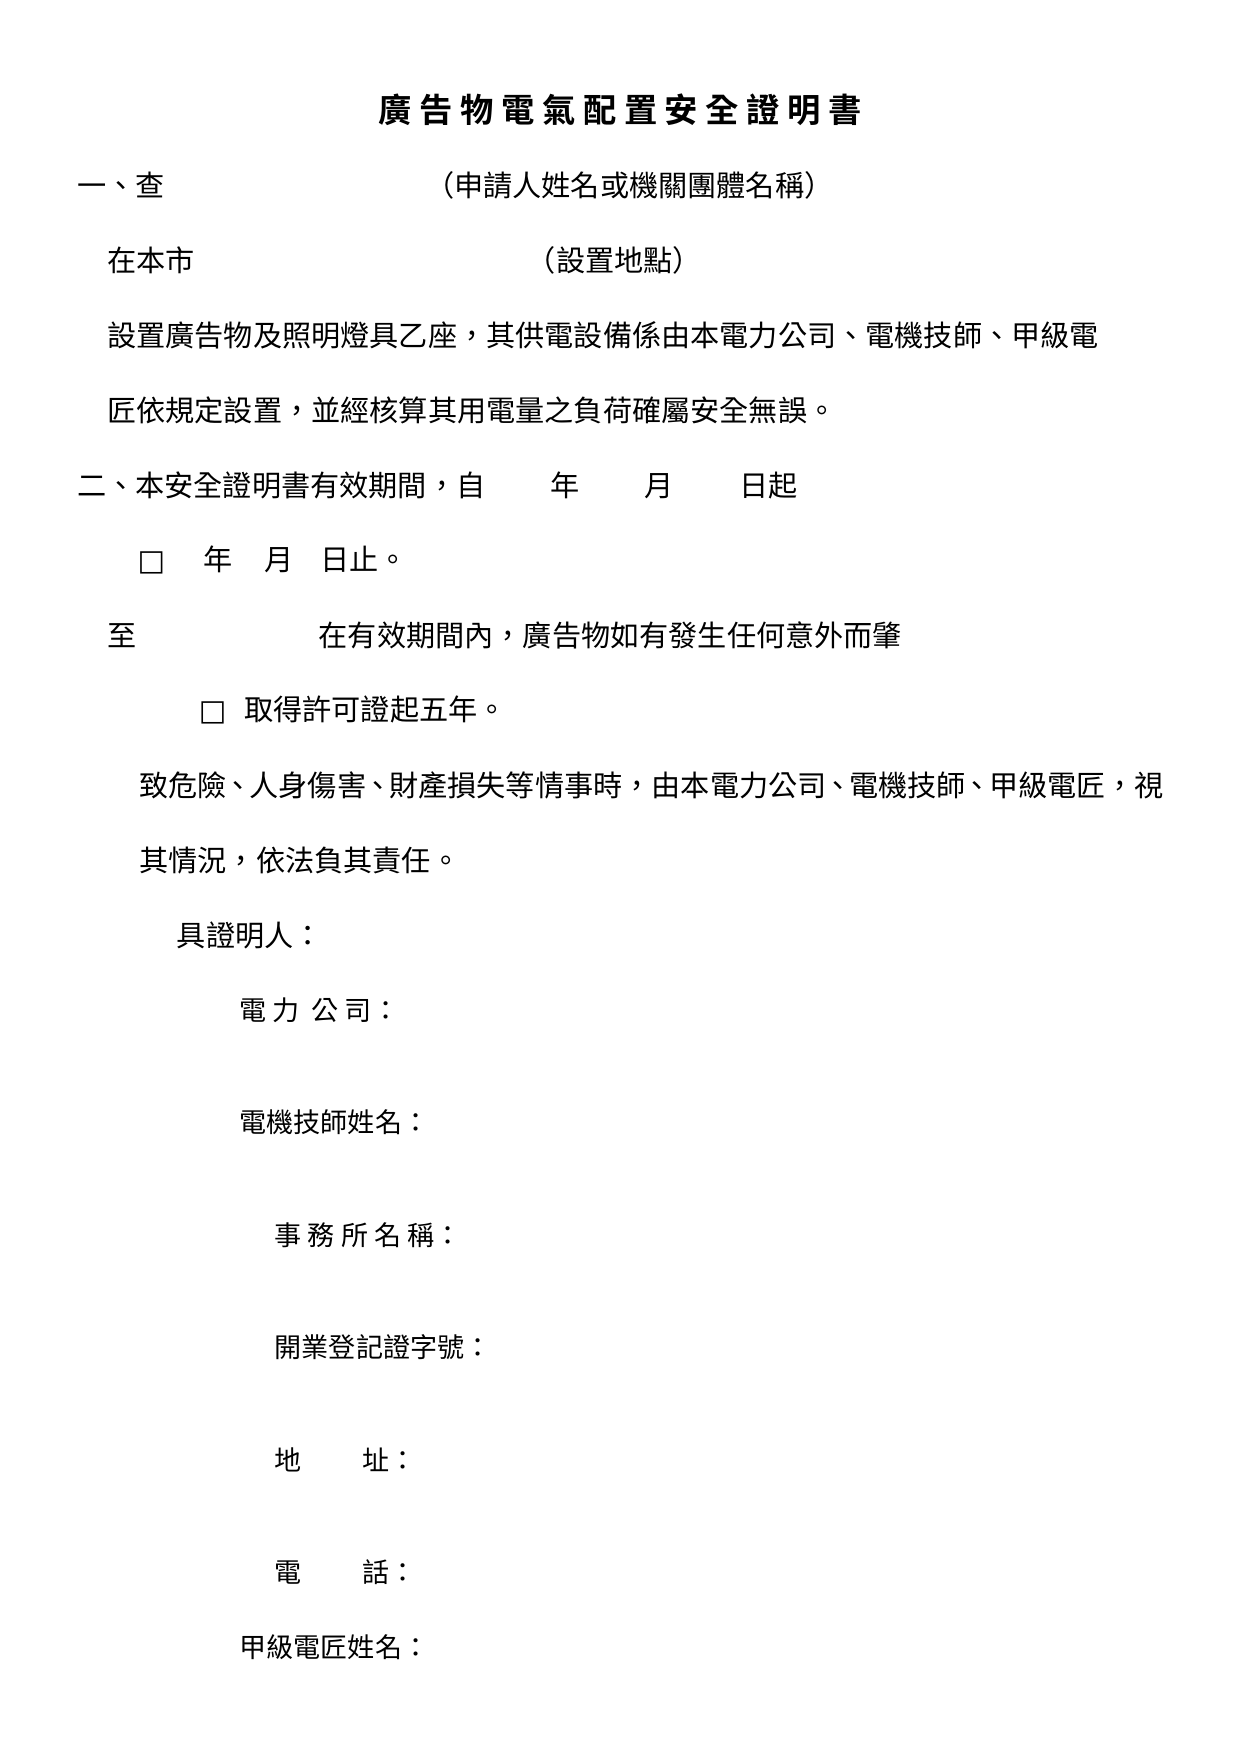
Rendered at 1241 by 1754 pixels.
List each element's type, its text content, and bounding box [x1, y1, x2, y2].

text 具證明人： [121, 896, 1163, 971]
text 電 話： [77, 1533, 1163, 1608]
list 取得許可證起五年。 [199, 671, 1163, 746]
text 至 在有效期間內，廣告物如有發生任何意外而肇 [77, 596, 1163, 671]
text 甲級電匠姓名： [77, 1608, 1163, 1683]
text 設置廣告物及照明燈具乙座，其供電設備係由本電力公司、電機技師、甲級電 [77, 296, 1163, 371]
text 電機技師姓名： [77, 1083, 1163, 1158]
text 廣 告 物 電 氣 配 置 安 全 證 明 書 [77, 71, 1163, 146]
text 二、本安全證明書有效期間，自 年 月 日起 [77, 446, 1163, 521]
text 電 力 公 司： [77, 971, 1163, 1046]
text 一、查 （申請人姓名或機關團體名稱） [77, 146, 1163, 221]
text 地 址： [77, 1421, 1163, 1496]
text □ 年 月 日止。 [77, 521, 1163, 596]
text 在本市 （設置地點） [77, 221, 1163, 296]
text 事 務 所 名 稱： [77, 1196, 1163, 1271]
text 匠依規定設置，並經核算其用電量之負荷確屬安全無誤。 [77, 371, 1163, 446]
text 致危險、人身傷害、財產損失等情事時，由本電力公司、電機技師、甲級電匠，視其情況，依法負其責任。 [139, 746, 1163, 896]
text 開業登記證字號： [77, 1308, 1163, 1383]
